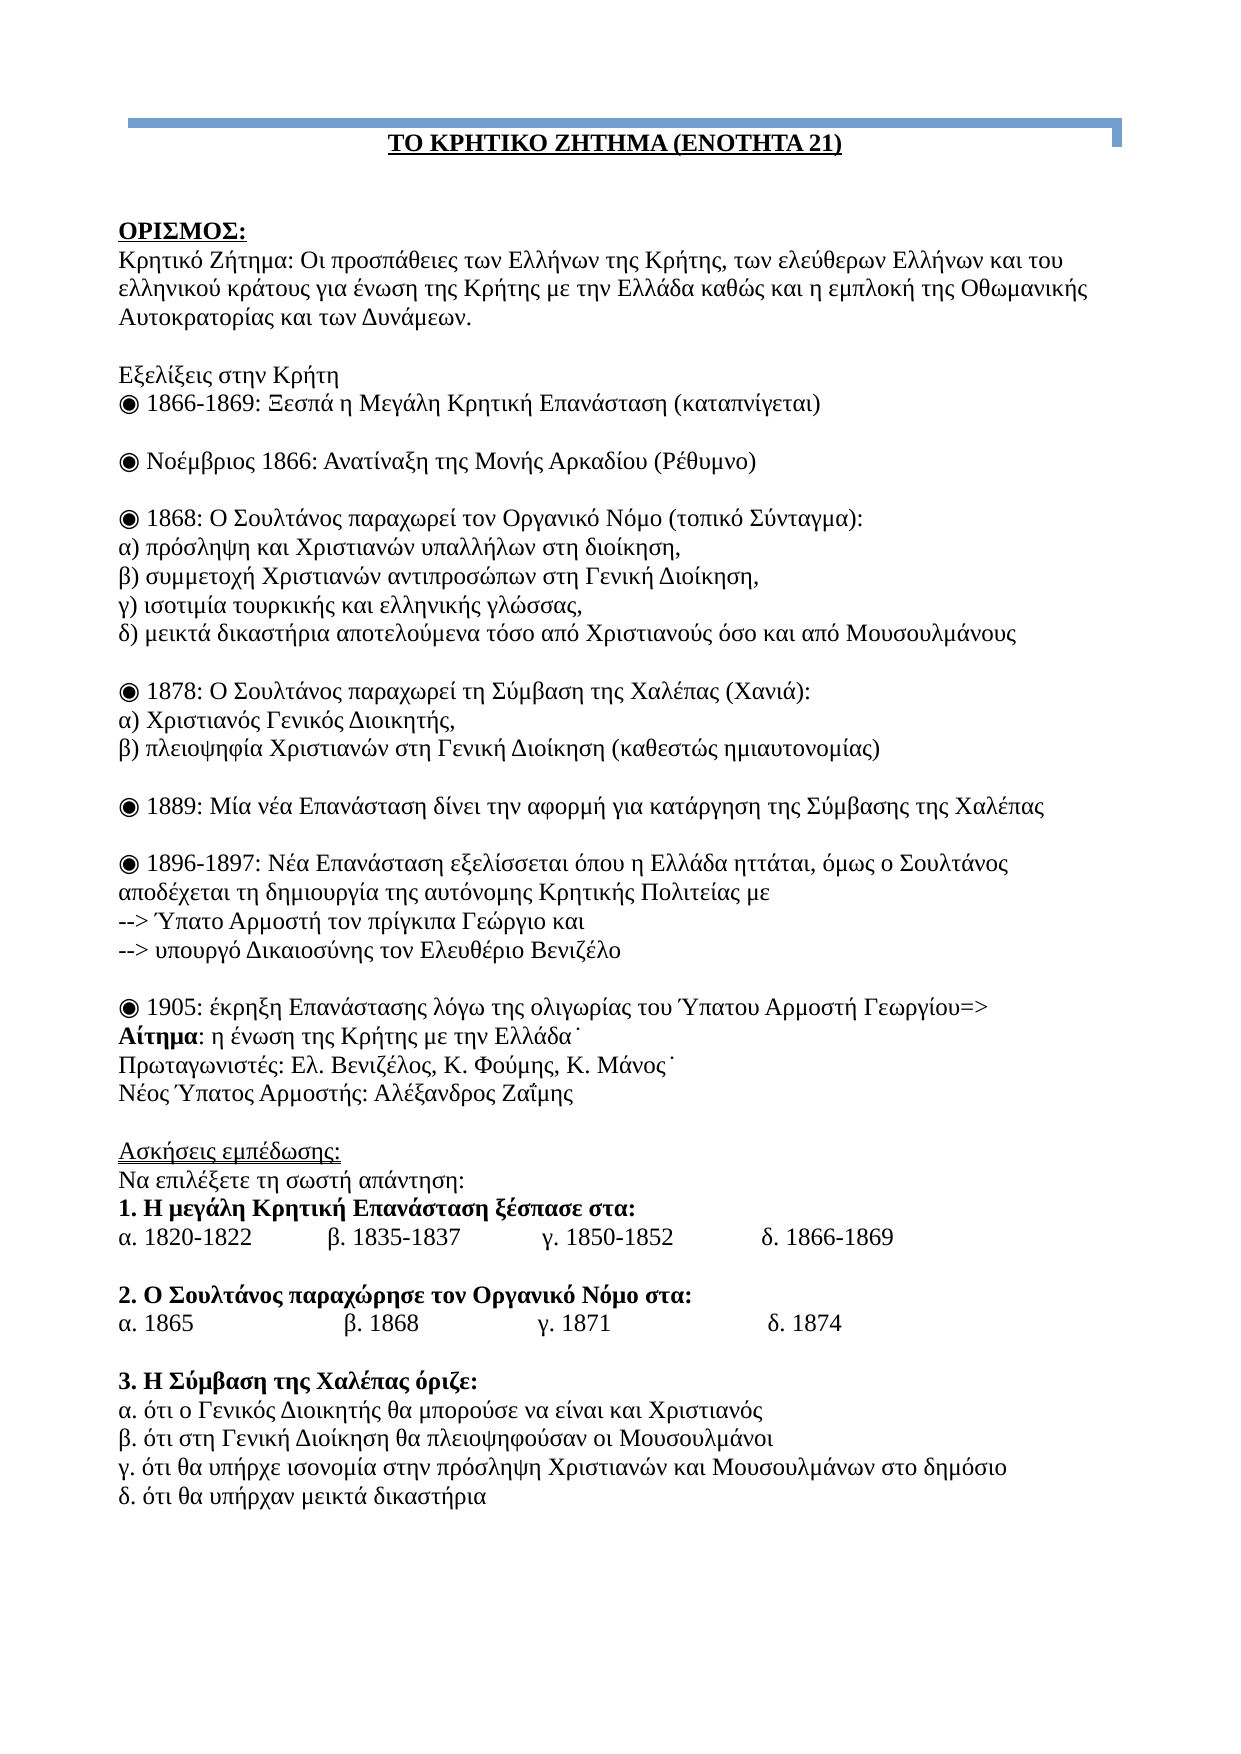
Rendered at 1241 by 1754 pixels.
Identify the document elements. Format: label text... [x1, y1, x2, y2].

text --> Ύπατο Αρμοστή τον πρίγκιπα Γεώργιο και [118, 906, 1122, 935]
text ΟΡΙΣΜΟΣ: [118, 216, 1122, 245]
text α) Χριστιανός Γενικός Διοικητής, [118, 705, 1122, 733]
text δ) μεικτά δικαστήρια αποτελούμενα τόσο από Χριστιανούς όσο και από Μουσουλμάνους [118, 618, 1122, 647]
text Αίτημα: η ένωση της Κρήτης με την Ελλάδα ̇ [118, 1021, 1122, 1050]
text α. 1820-1822 β. 1835-1837 γ. 1850-1852 δ. 1866-1869 [118, 1222, 1122, 1251]
text β. ότι στη Γενική Διοίκηση θα πλειοψηφούσαν οι Μουσουλμάνοι [118, 1423, 1122, 1452]
text ◉ 1889: Μία νέα Επανάσταση δίνει την αφορμή για κατάργηση της Σύμβασης της Χαλέπας [118, 791, 1122, 820]
text α. 1865 β. 1868 γ. 1871 δ. 1874 [118, 1308, 1122, 1337]
text ◉ 1896-1897: Νέα Επανάσταση εξελίσσεται όπου η Ελλάδα ηττάται, όμως ο Σουλτάνος αποδέχεται τη δημιουργία της αυτόνομης Κρητικής Πολιτείας με [118, 848, 1122, 906]
text 3. Η Σύμβαση της Χαλέπας όριζε: [118, 1366, 1122, 1395]
text Κρητικό Ζήτημα: Οι προσπάθειες των Ελλήνων της Κρήτης, των ελεύθερων Ελλήνων και του ελληνικού κράτους για ένωση της Κρήτης με την Ελλάδα καθώς και η εμπλοκή της Οθωμανικής Αυτοκρατορίας και των Δυνάμεων. [118, 245, 1122, 331]
text 2. Ο Σουλτάνος παραχώρησε τον Οργανικό Νόμο στα: [118, 1280, 1122, 1308]
text ◉ 1868: Ο Σουλτάνος παραχωρεί τον Οργανικό Νόμο (τοπικό Σύνταγμα): [118, 503, 1122, 532]
text δ. ότι θα υπήρχαν μεικτά δικαστήρια [118, 1481, 1122, 1510]
text β) πλειοψηφία Χριστιανών στη Γενική Διοίκηση (καθεστώς ημιαυτονομίας) [118, 733, 1122, 762]
text --> υπουργό Δικαιοσύνης τον Ελευθέριο Βενιζέλο [118, 935, 1122, 963]
text Εξελίξεις στην Κρήτη [118, 360, 1122, 388]
text γ) ισοτιμία τουρκικής και ελληνικής γλώσσας, [118, 590, 1122, 618]
text Ασκήσεις εμπέδωσης: [118, 1136, 1122, 1165]
text γ. ότι θα υπήρχε ισονομία στην πρόσληψη Χριστιανών και Μουσουλμάνων στο δημόσιο [118, 1452, 1122, 1481]
text ◉ 1866-1869: Ξεσπά η Μεγάλη Κρητική Επανάσταση (καταπνίγεται) [118, 388, 1122, 417]
text Να επιλέξετε τη σωστή απάντηση: [118, 1165, 1122, 1193]
text ◉ 1878: Ο Σουλτάνος παραχωρεί τη Σύμβαση της Χαλέπας (Χανιά): [118, 676, 1122, 705]
text Πρωταγωνιστές: Ελ. Βενιζέλος, Κ. Φούμης, Κ. Μάνος ̇ [118, 1050, 1122, 1078]
text Νέος Ύπατος Αρμοστής: Αλέξανδρος Ζαΐμης [118, 1078, 1122, 1107]
text α. ότι ο Γενικός Διοικητής θα μπορούσε να είναι και Χριστιανός [118, 1395, 1122, 1423]
text ◉ 1905: έκρηξη Επανάστασης λόγω της ολιγωρίας του Ύπατου Αρμοστή Γεωργίου=> [118, 992, 1122, 1021]
text 1. Η μεγάλη Κρητική Επανάσταση ξέσπασε στα: [118, 1193, 1122, 1222]
text β) συμμετοχή Χριστιανών αντιπροσώπων στη Γενική Διοίκηση, [118, 561, 1122, 590]
text ◉ Νοέμβριος 1866: Ανατίναξη της Μονής Αρκαδίου (Ρέθυμνο) [118, 446, 1122, 475]
text α) πρόσληψη και Χριστιανών υπαλλήλων στη διοίκηση, [118, 532, 1122, 561]
